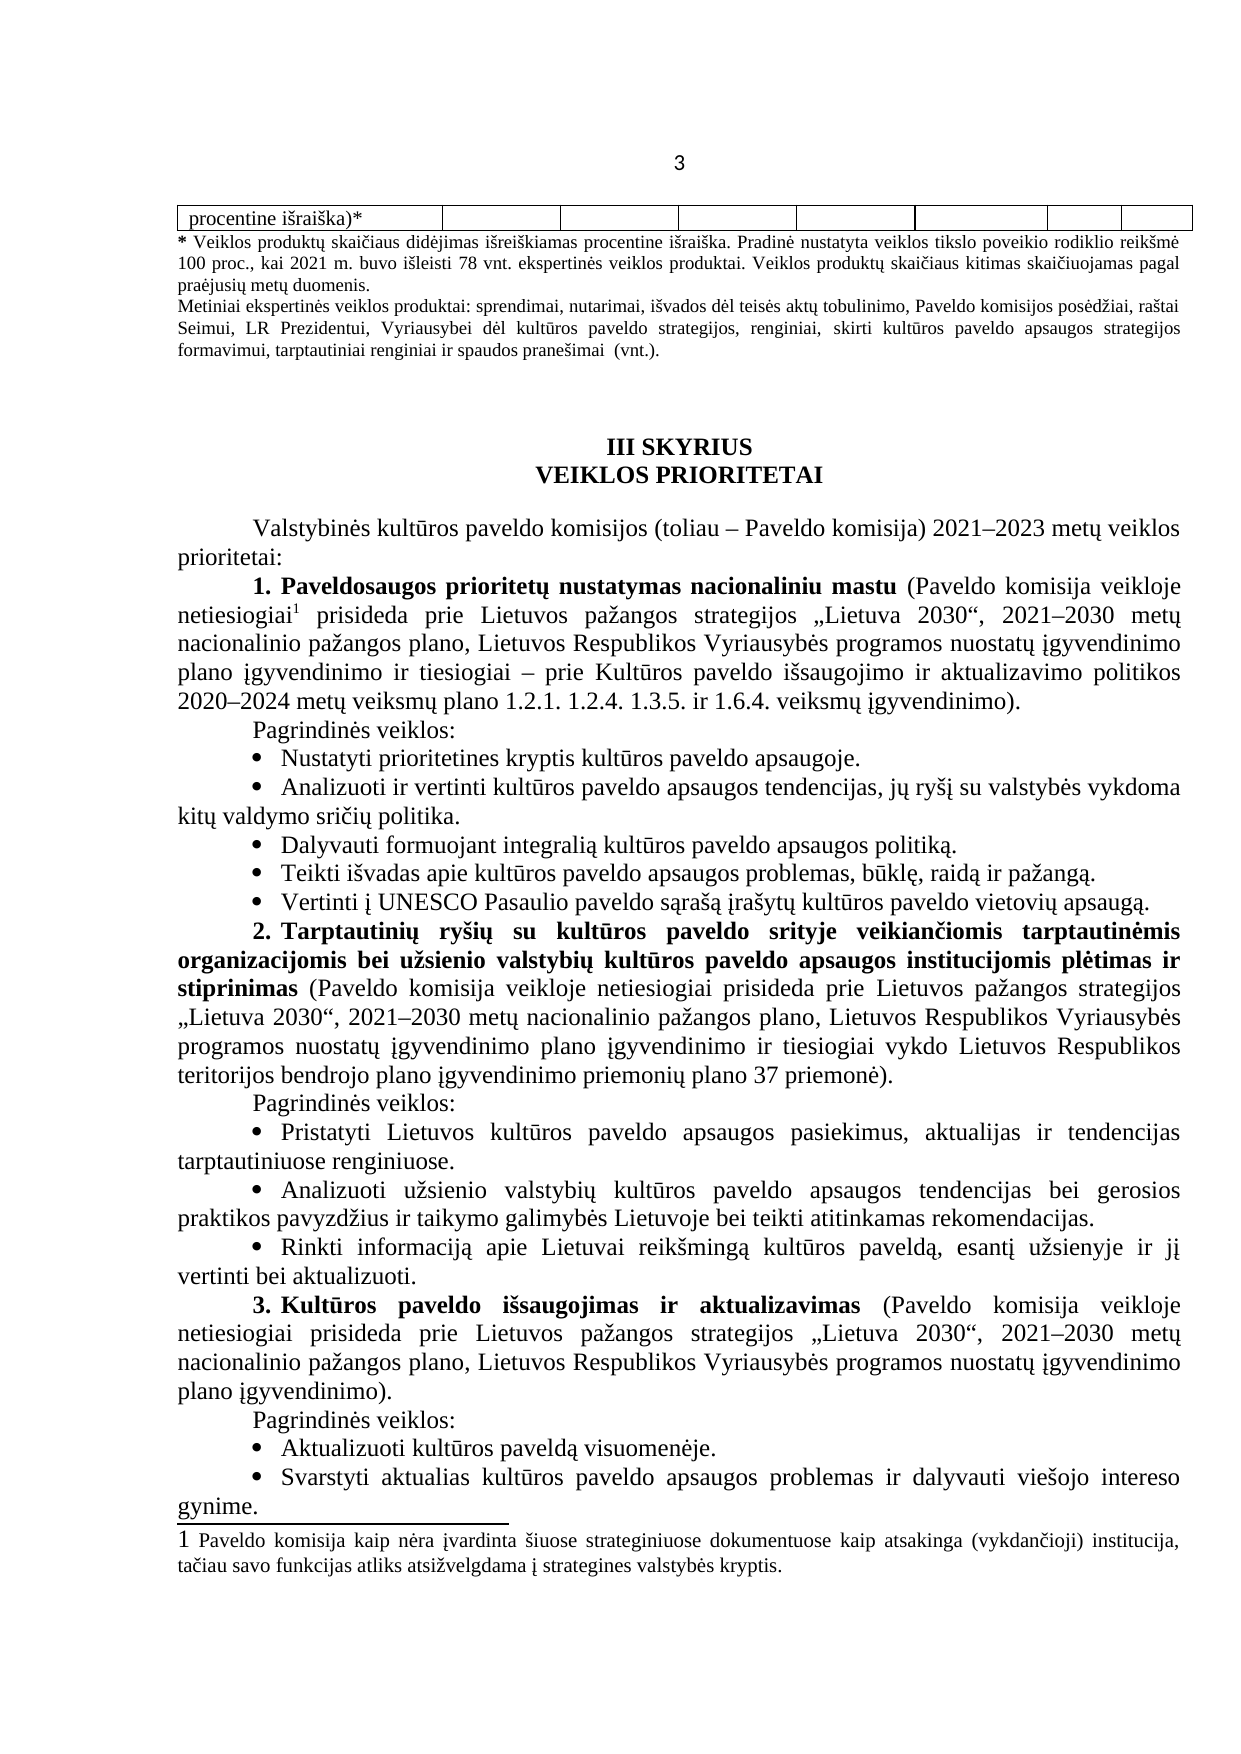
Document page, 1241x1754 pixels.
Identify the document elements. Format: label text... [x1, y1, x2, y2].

text  Teikti išvadas apie kultūros paveldo apsaugos problemas, būklę, raidą ir pažangą. [177, 858, 1181, 887]
table_cell [1122, 206, 1192, 229]
table_cell procentine išraiška)* [178, 206, 442, 229]
text * Veiklos produktų skaičiaus didėjimas išreiškiamas procentine išraiška. Pradinė nustatyta veiklos tikslo poveikio rodiklio reikšmė 100 proc., kai 2021 m. buvo išleisti 78 vnt. ekspertinės veiklos produktai. Veiklos produktų skaičiaus kitimas skaičiuojamas pagal praėjusių metų duomenis. [177, 231, 1181, 295]
text  Analizuoti ir vertinti kultūros paveldo apsaugos tendencijas, jų ryšį su valstybės vykdoma kitų valdymo sričių politika. [177, 772, 1181, 830]
text  Aktualizuoti kultūros paveldą visuomenėje. [177, 1433, 1181, 1462]
table_cell [916, 206, 1047, 229]
text III SKYRIUS [177, 432, 1181, 461]
table_cell [561, 206, 678, 229]
text Pagrindinės veiklos: [252, 1088, 1181, 1117]
text  Nustatyti prioritetines kryptis kultūros paveldo apsaugoje. [177, 743, 1181, 772]
table_cell [1048, 206, 1121, 229]
table_cell [679, 206, 796, 229]
text Valstybinės kultūros paveldo komisijos (toliau – Paveldo komisija) 2021–2023 metų veiklos prioritetai: [177, 513, 1181, 571]
text VEIKLOS PRIORITETAI [177, 461, 1181, 489]
text Paveldo komisija kaip nėra įvardinta šiuose strateginiuose dokumentuose kaip atsakinga (vykdančioji) institucija, tačiau savo funkcijas atliks atsižvelgdama į strategines valstybės kryptis. [177, 1524, 1181, 1577]
text 1. Paveldosaugos prioritetų nustatymas nacionaliniu mastu (Paveldo komisija veikloje netiesiogiai prisideda prie Lietuvos pažangos strategijos „Lietuva 2030“, 2021–2030 metų nacionalinio pažangos plano, Lietuvos Respublikos Vyriausybės programos nuostatų įgyvendinimo plano įgyvendinimo ir tiesiogiai – prie Kultūros paveldo išsaugojimo ir aktualizavimo politikos 2020–2024 metų veiksmų plano 1.2.1. 1.2.4. 1.3.5. ir 1.6.4. veiksmų įgyvendinimo). [177, 571, 1181, 715]
text Metiniai ekspertinės veiklos produktai: sprendimai, nutarimai, išvados dėl teisės aktų tobulinimo, Paveldo komisijos posėdžiai, raštai Seimui, LR Prezidentui, Vyriausybei dėl kultūros paveldo strategijos, renginiai, skirti kultūros paveldo apsaugos strategijos formavimui, tarptautiniai renginiai ir spaudos pranešimai (vnt.). [177, 295, 1181, 360]
text 2. Tarptautinių ryšių su kultūros paveldo srityje veikiančiomis tarptautinėmis organizacijomis bei užsienio valstybių kultūros paveldo apsaugos institucijomis plėtimas ir stiprinimas (Paveldo komisija veikloje netiesiogiai prisideda prie Lietuvos pažangos strategijos „Lietuva 2030“, 2021–2030 metų nacionalinio pažangos plano, Lietuvos Respublikos Vyriausybės programos nuostatų įgyvendinimo plano įgyvendinimo ir tiesiogiai vykdo Lietuvos Respublikos teritorijos bendrojo plano įgyvendinimo priemonių plano 37 priemonė). [177, 916, 1181, 1088]
text Pagrindinės veiklos: [252, 1405, 1181, 1433]
text Pagrindinės veiklos: [252, 715, 1181, 743]
text  Vertinti į UNESCO Pasaulio paveldo sąrašą įrašytų kultūros paveldo vietovių apsaugą. [177, 887, 1181, 916]
text  Rinkti informaciją apie Lietuvai reikšmingą kultūros paveldą, esantį užsienyje ir jį vertinti bei aktualizuoti. [177, 1232, 1181, 1290]
table_cell [443, 206, 560, 229]
table_cell [797, 206, 914, 229]
text 3. Kultūros paveldo išsaugojimas ir aktualizavimas (Paveldo komisija veikloje netiesiogiai prisideda prie Lietuvos pažangos strategijos „Lietuva 2030“, 2021–2030 metų nacionalinio pažangos plano, Lietuvos Respublikos Vyriausybės programos nuostatų įgyvendinimo plano įgyvendinimo). [177, 1290, 1181, 1405]
text  Pristatyti Lietuvos kultūros paveldo apsaugos pasiekimus, aktualijas ir tendencijas tarptautiniuose renginiuose. [177, 1117, 1181, 1175]
text  Dalyvauti formuojant integralią kultūros paveldo apsaugos politiką. [177, 830, 1181, 858]
text  Analizuoti užsienio valstybių kultūros paveldo apsaugos tendencijas bei gerosios praktikos pavyzdžius ir taikymo galimybės Lietuvoje bei teikti atitinkamas rekomendacijas. [177, 1175, 1181, 1232]
text  Svarstyti aktualias kultūros paveldo apsaugos problemas ir dalyvauti viešojo intereso gynime. [177, 1462, 1181, 1520]
